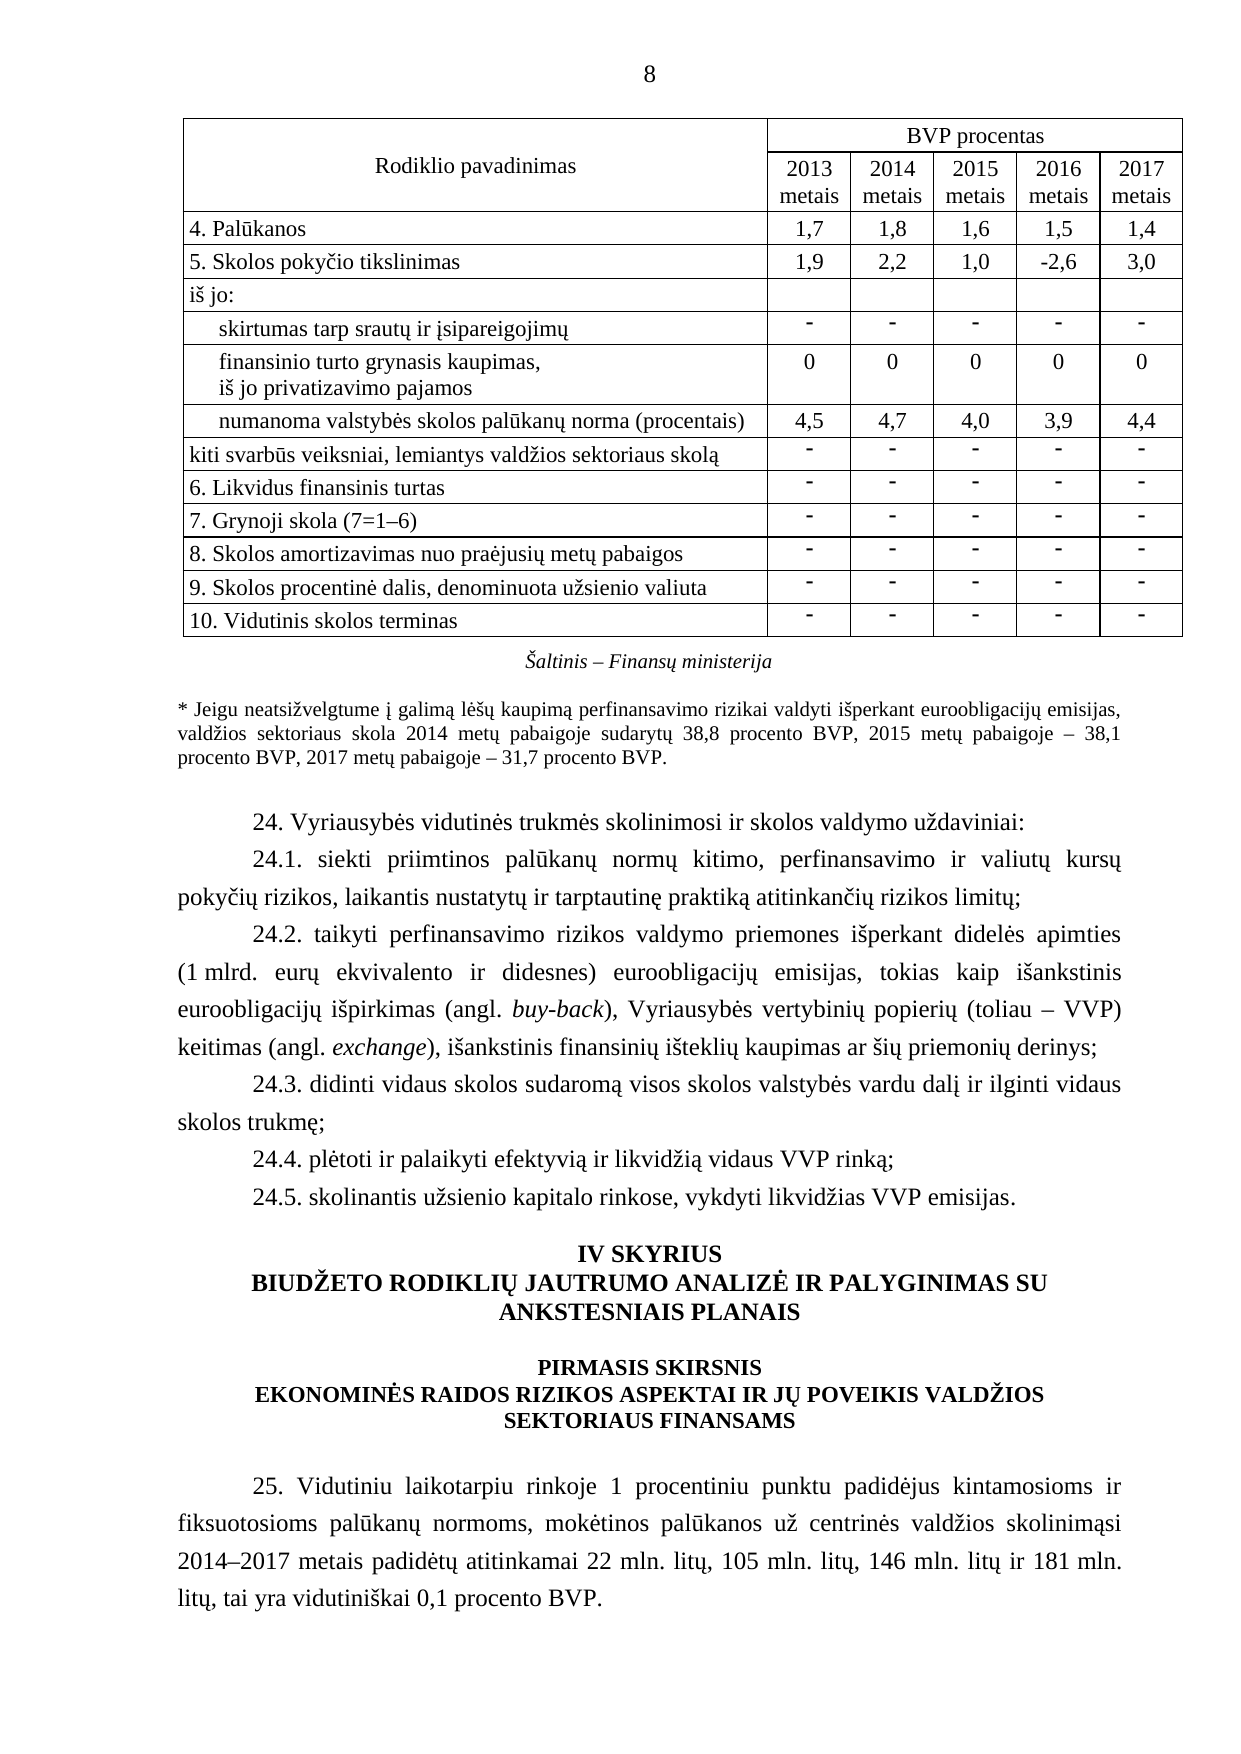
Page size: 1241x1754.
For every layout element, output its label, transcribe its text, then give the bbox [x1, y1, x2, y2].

table_cell 4. Palūkanos [184, 212, 767, 244]
table_cell 2016 metais [1017, 153, 1099, 211]
table_cell  [1017, 538, 1099, 569]
table_cell 2013 metais [768, 153, 850, 211]
table_cell 5. Skolos pokyčio tikslinimas [184, 245, 767, 277]
table_cell  [768, 438, 850, 470]
table_cell 4,0 [934, 405, 1016, 437]
table_cell  [1101, 571, 1182, 603]
text IV SKYRIUS [177, 1239, 1122, 1268]
table_cell 3,0 [1101, 245, 1182, 277]
table_cell  [851, 538, 933, 569]
text * Jeigu neatsižvelgtume į galimą lėšų kaupimą perfinansavimo rizikai valdyti išperkant euroobligacijų emisijas, valdžios sektoriaus skola 2014 metų pabaigoje sudarytų 38,8 procento BVP, 2015 metų pabaigoje – 38,1 procento BVP, 2017 metų pabaigoje – 31,7 procento BVP. [177, 697, 1122, 769]
table_cell  [1017, 438, 1099, 470]
table_cell  [1017, 604, 1099, 636]
table_cell  [1101, 504, 1182, 536]
table_cell 3,9 [1017, 405, 1099, 437]
text 24.5. skolinantis užsienio kapitalo rinkose, vykdyti likvidžias VVP emisijas. [177, 1173, 1122, 1211]
table_cell  [934, 604, 1016, 636]
table_cell 0 [1017, 345, 1099, 403]
text 24. Vyriausybės vidutinės trukmės skolinimosi ir skolos valdymo uždaviniai: [177, 798, 1122, 836]
table_cell  [851, 312, 933, 344]
table_cell 1,9 [768, 245, 850, 277]
table_cell  [768, 471, 850, 503]
table_cell finansinio turto grynasis kaupimas, iš jo privatizavimo pajamos [184, 345, 767, 403]
table_cell [934, 279, 1016, 311]
table_cell -2,6 [1017, 245, 1099, 277]
table_cell 4,4 [1101, 405, 1182, 437]
table_cell  [1017, 571, 1099, 603]
table_cell  [768, 571, 850, 603]
table_cell  [1101, 471, 1182, 503]
text Šaltinis – Finansų ministerija [177, 649, 1122, 673]
table_cell  [1101, 438, 1182, 470]
text PIRMASIS SKIRSNIS [177, 1354, 1122, 1381]
text BIUDŽETO RODIKLIŲ JAUTRUMO ANALIZĖ IR PALYGINIMAS SU ANKSTESNIAIS PLANAIS [177, 1268, 1122, 1326]
table_cell 8. Skolos amortizavimas nuo praėjusių metų pabaigos [184, 538, 767, 569]
table_cell skirtumas tarp srautų ir įsipareigojimų [184, 312, 767, 344]
table_cell  [851, 471, 933, 503]
table_cell 1,7 [768, 212, 850, 244]
table_cell  [1017, 471, 1099, 503]
table_cell 2017 metais [1101, 153, 1182, 211]
table_cell  [1101, 538, 1182, 569]
table_cell 4,5 [768, 405, 850, 437]
text EKONOMINĖS RAIDOS RIZIKOS ASPEKTAI IR JŲ POVEIKIS VALDŽIOS SEKTORIAUS FINANSAMS [177, 1381, 1122, 1433]
table_cell  [1101, 604, 1182, 636]
table_cell 1,6 [934, 212, 1016, 244]
table_cell  [851, 571, 933, 603]
table_cell  [768, 312, 850, 344]
table_cell  [1101, 312, 1182, 344]
text 24.1. siekti priimtinos palūkanų normų kitimo, perfinansavimo ir valiutų kursų pokyčių rizikos, laikantis nustatytų ir tarptautinę praktiką atitinkančių rizikos limitų; [177, 836, 1122, 911]
table_cell  [934, 471, 1016, 503]
table_cell  [851, 438, 933, 470]
table_cell 4,7 [851, 405, 933, 437]
table_cell iš jo: [184, 279, 767, 311]
text 25. Vidutiniu laikotarpiu rinkoje 1 procentiniu punktu padidėjus kintamosioms ir fiksuotosioms palūkanų normoms, mokėtinos palūkanos už centrinės valdžios skolinimąsi 2014–2017 metais padidėtų atitinkamai 22 mln. litų, 105 mln. litų, 146 mln. litų ir 181 mln. litų, tai yra vidutiniškai 0,1 procento BVP. [177, 1462, 1122, 1612]
table_header Rodiklio pavadinimas [184, 119, 767, 211]
table_cell 2014 metais [851, 153, 933, 211]
table_cell 9. Skolos procentinė dalis, denominuota užsienio valiuta [184, 571, 767, 603]
table_cell  [851, 604, 933, 636]
table_cell 1,4 [1101, 212, 1182, 244]
table_cell 10. Vidutinis skolos terminas [184, 604, 767, 636]
table_cell 0 [768, 345, 850, 403]
table_cell 2015 metais [934, 153, 1016, 211]
table_cell 0 [1101, 345, 1182, 403]
table_cell  [768, 538, 850, 569]
table_cell [768, 279, 850, 311]
table_cell  [934, 438, 1016, 470]
table_cell 2,2 [851, 245, 933, 277]
table_cell  [934, 312, 1016, 344]
table_cell [1017, 279, 1099, 311]
table_cell  [934, 571, 1016, 603]
table_cell 1,0 [934, 245, 1016, 277]
table_cell  [768, 604, 850, 636]
table_cell  [1017, 504, 1099, 536]
table_header BVP procentas [768, 119, 1182, 151]
text 24.4. plėtoti ir palaikyti efektyvią ir likvidžią vidaus VVP rinką; [177, 1136, 1122, 1173]
table_cell kiti svarbūs veiksniai, lemiantys valdžios sektoriaus skolą [184, 438, 767, 470]
table_cell 1,8 [851, 212, 933, 244]
table_cell 0 [934, 345, 1016, 403]
table_cell  [934, 504, 1016, 536]
table_cell 1,5 [1017, 212, 1099, 244]
table_cell 6. Likvidus finansinis turtas [184, 471, 767, 503]
table_cell 7. Grynoji skola (7=1–6) [184, 504, 767, 536]
table_cell  [934, 538, 1016, 569]
table_cell 0 [851, 345, 933, 403]
table_cell  [768, 504, 850, 536]
table_cell numanoma valstybės skolos palūkanų norma (procentais) [184, 405, 767, 437]
text 24.2. taikyti perfinansavimo rizikos valdymo priemones išperkant didelės apimties (1 mlrd. eurų ekvivalento ir didesnes) euroobligacijų emisijas, tokias kaip išankstinis euroobligacijų išpirkimas (angl. buy-back), Vyriausybės vertybinių popierių (toliau – VVP) keitimas (angl. exchange), išankstinis finansinių išteklių kaupimas ar šių priemonių derinys; [177, 911, 1122, 1061]
text 24.3. didinti vidaus skolos sudaromą visos skolos valstybės vardu dalį ir ilginti vidaus skolos trukmę; [177, 1061, 1122, 1136]
table_cell  [851, 504, 933, 536]
table_cell [851, 279, 933, 311]
table_cell [1101, 279, 1182, 311]
table_cell  [1017, 312, 1099, 344]
